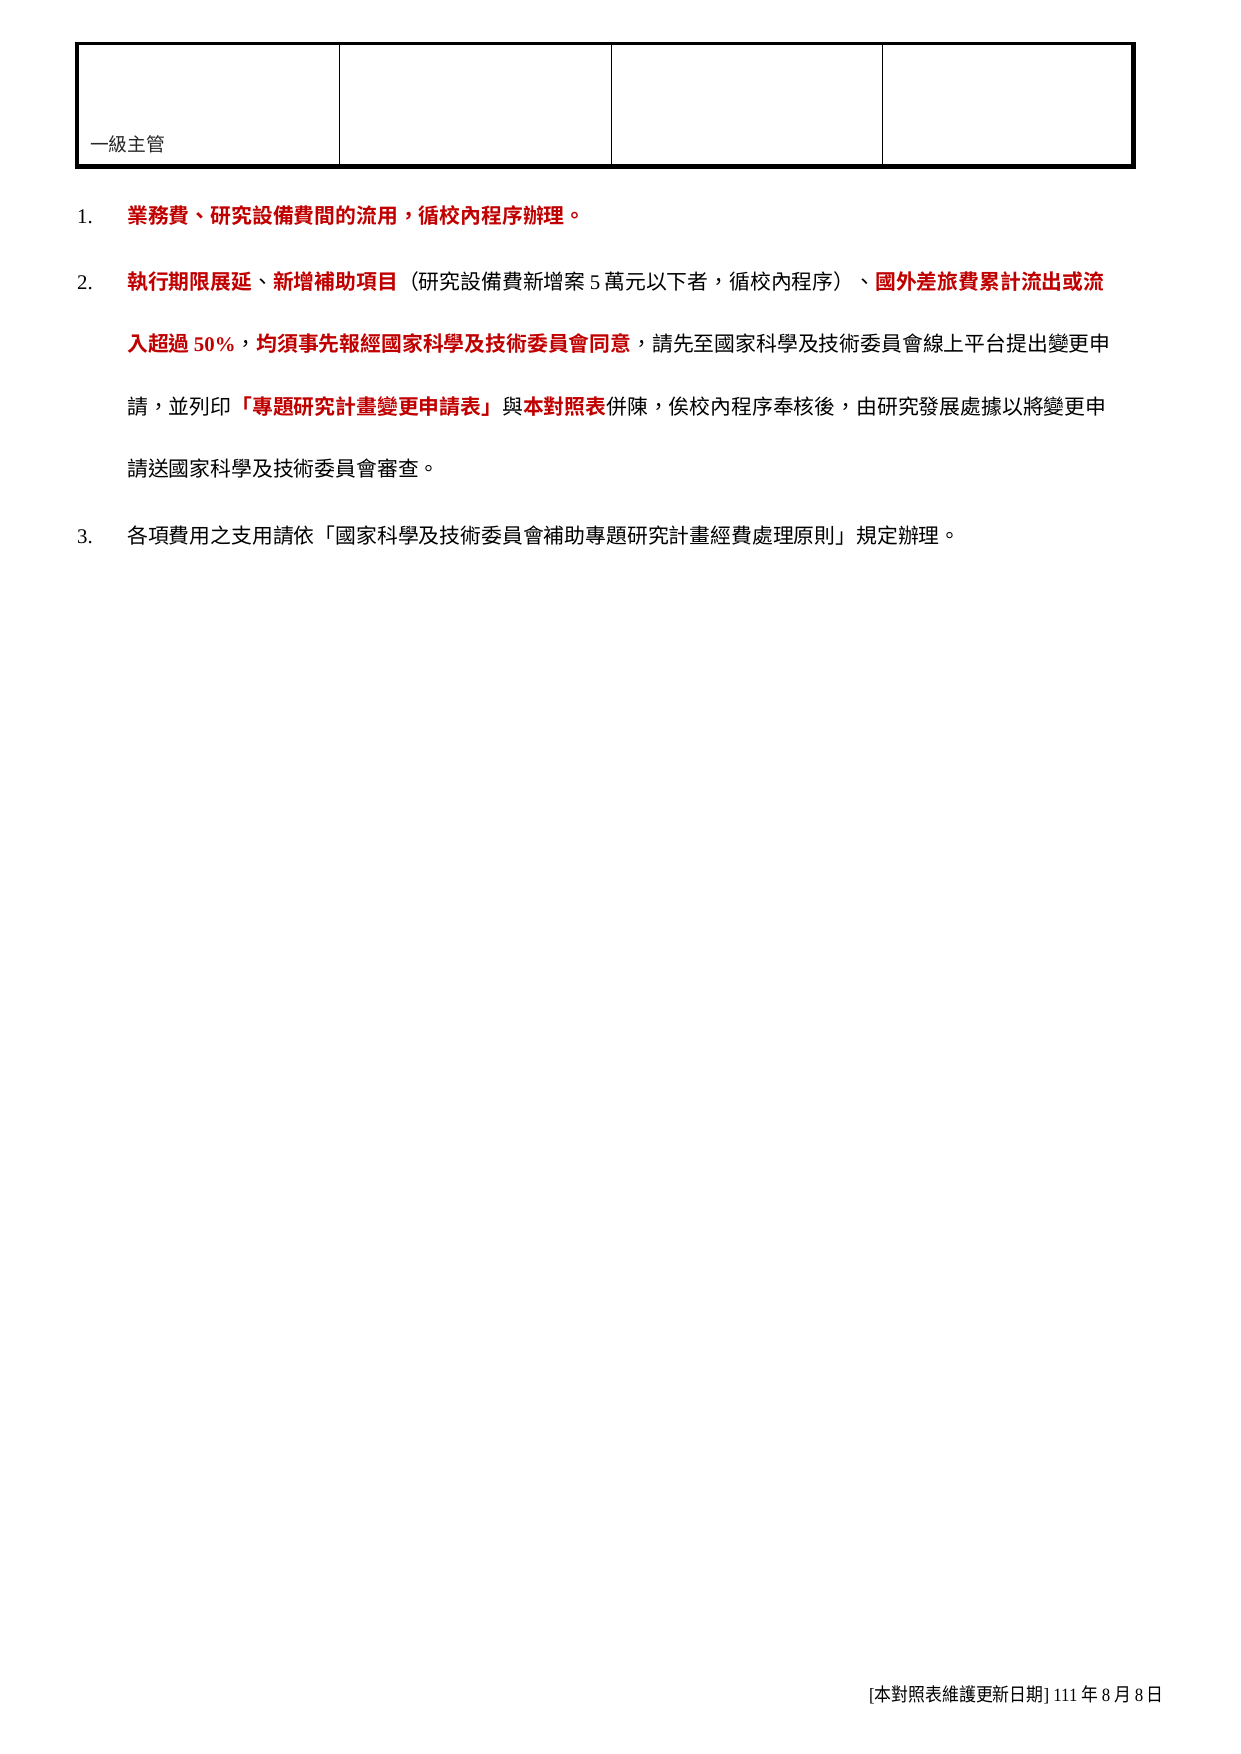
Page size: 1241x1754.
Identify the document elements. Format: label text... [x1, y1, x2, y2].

table_cell [612, 45, 882, 164]
list 各項費用之支用請依「國家科學及技術委員會補助專題研究計畫經費處理原則」規定辦理。 [77, 492, 1111, 555]
table_cell 一級主管 [79, 45, 339, 164]
list 執行期限展延、新增補助項目（研究設備費新增案5萬元以下者，循校內程序）、國外差旅費累計流出或流入超過50%，均須事先報經國家科學及技術委員會同意，請先至國家科學及技術委員會線上平台提出變更申請，並列印「專題研究計畫變更申請表」與本對照表併陳，俟校內程序奉核後，由研究發展處據以將變更申請送國家科學及技術委員會審查。 [77, 238, 1111, 488]
list 業務費、研究設備費間的流用，循校內程序辦理。 [77, 172, 1111, 235]
table_cell [340, 45, 611, 164]
table_cell [883, 45, 1131, 164]
